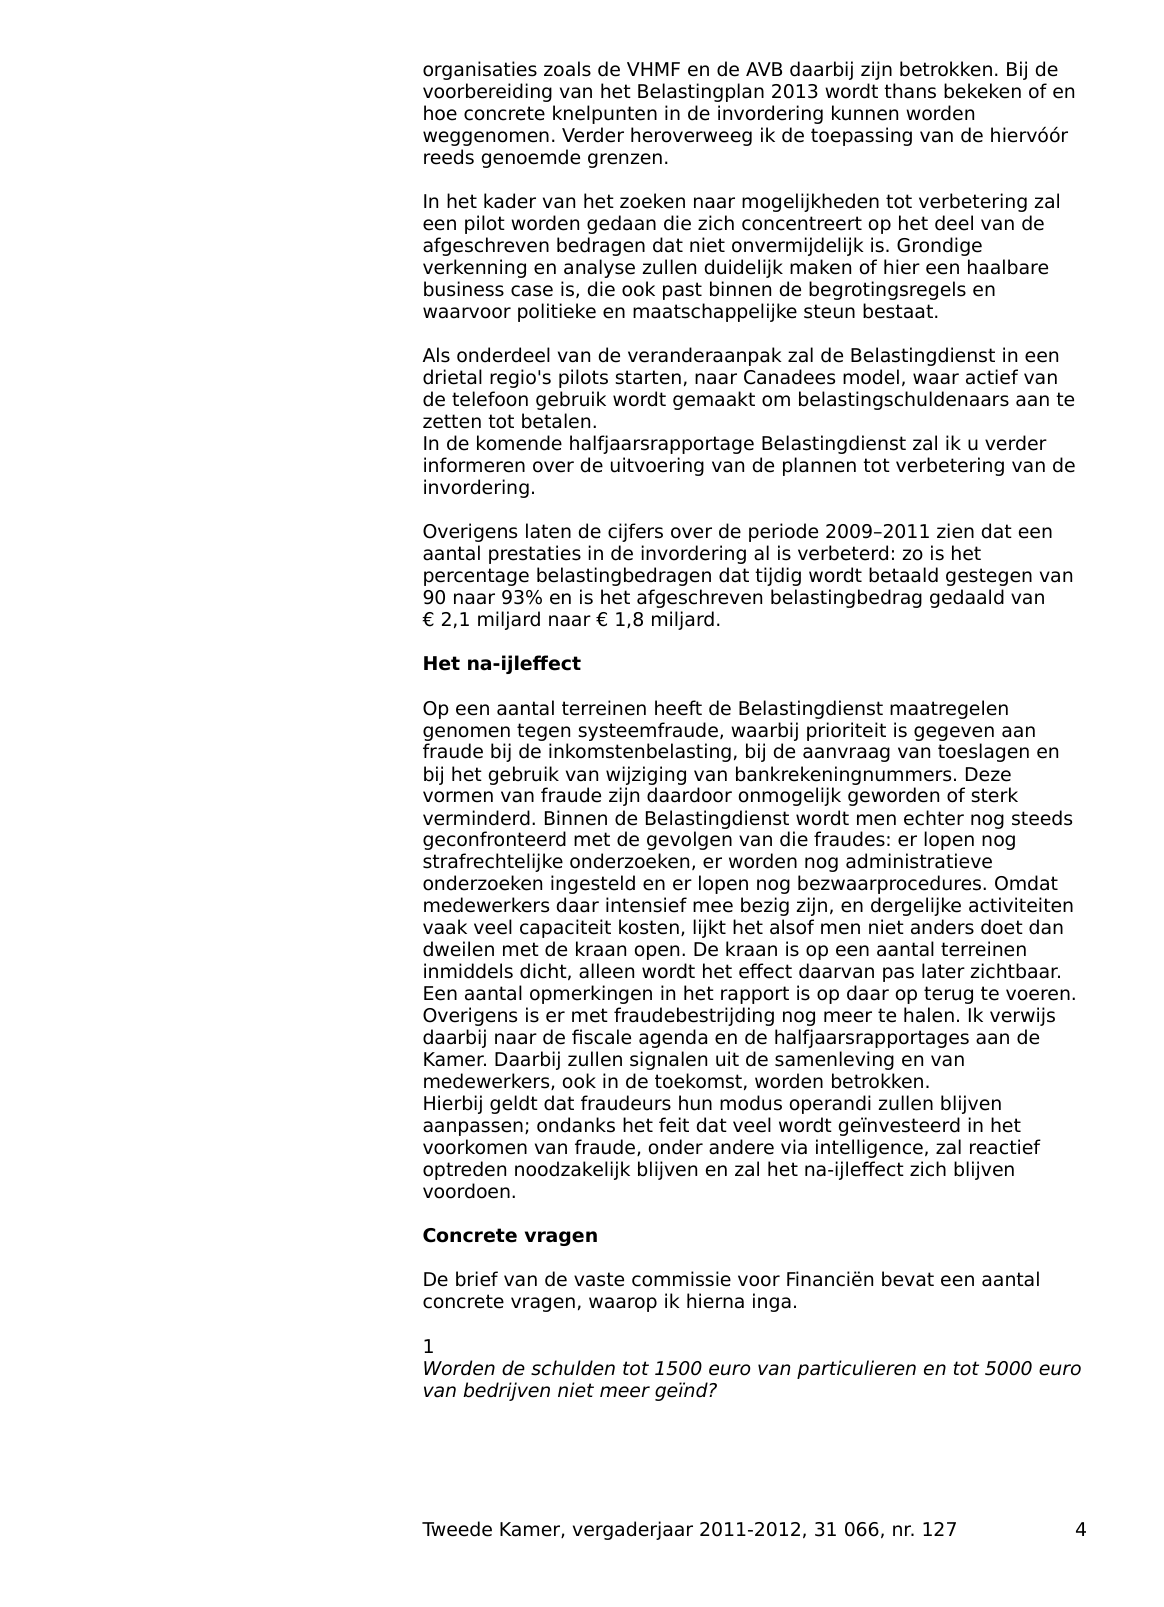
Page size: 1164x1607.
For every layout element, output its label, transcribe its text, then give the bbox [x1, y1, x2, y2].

text In de komende halfjaarsrapportage Belastingdienst zal ik u verder informeren over de uitvoering van de plannen tot verbetering van de invordering. [422, 433, 1087, 499]
text Als onderdeel van de veranderaanpak zal de Belastingdienst in een drietal regio's pilots starten, naar Canadees model, waar actief van de telefoon gebruik wordt gemaakt om belastingschuldenaars aan te zetten tot betalen. [422, 345, 1087, 433]
text Hierbij geldt dat fraudeurs hun modus operandi zullen blijven aanpassen; ondanks het feit dat veel wordt geïnvesteerd in het voorkomen van fraude, onder andere via intelligence, zal reactief optreden noodzakelijk blijven en zal het na-ijleffect zich blijven voordoen. [422, 1093, 1087, 1203]
text In het kader van het zoeken naar mogelijkheden tot verbetering zal een pilot worden gedaan die zich concentreert op het deel van de afgeschreven bedragen dat niet onvermijdelijk is. Grondige verkenning en analyse zullen duidelijk maken of hier een haalbare business case is, die ook past binnen de begrotingsregels en waarvoor politieke en maatschappelijke steun bestaat. [422, 191, 1087, 323]
text Worden de schulden tot 1500 euro van particulieren en tot 5000 euro van bedrijven niet meer geïnd? [422, 1357, 1087, 1401]
text De brief van de vaste commissie voor Financiën bevat een aantal concrete vragen, waarop ik hierna inga. [422, 1269, 1087, 1313]
text Op een aantal terreinen heeft de Belastingdienst maatregelen genomen tegen systeemfraude, waarbij prioriteit is gegeven aan fraude bij de inkomstenbelasting, bij de aanvraag van toeslagen en bij het gebruik van wijziging van bankrekeningnummers. Deze vormen van fraude zijn daardoor onmogelijk geworden of sterk verminderd. Binnen de Belastingdienst wordt men echter nog steeds geconfronteerd met de gevolgen van die fraudes: er lopen nog strafrechtelijke onderzoeken, er worden nog administratieve onderzoeken ingesteld en er lopen nog bezwaarprocedures. Omdat medewerkers daar intensief mee bezig zijn, en dergelijke activiteiten vaak veel capaciteit kosten, lijkt het alsof men niet anders doet dan dweilen met de kraan open. De kraan is op een aantal terreinen inmiddels dicht, alleen wordt het effect daarvan pas later zichtbaar. Een aantal opmerkingen in het rapport is op daar op terug te voeren. Overigens is er met fraudebestrijding nog meer te halen. Ik verwijs daarbij naar de fiscale agenda en de halfjaarsrapportages aan de Kamer. Daarbij zullen signalen uit de samenleving en van medewerkers, ook in de toekomst, worden betrokken. [422, 697, 1087, 1093]
text Overigens laten de cijfers over de periode 2009–2011 zien dat een aantal prestaties in de invordering al is verbeterd: zo is het percentage belastingbedragen dat tijdig wordt betaald gestegen van 90 naar 93% en is het afgeschreven belastingbedrag gedaald van € 2,1 miljard naar € 1,8 miljard. [422, 521, 1087, 631]
subtitle Het na-ijleffect [422, 653, 1087, 675]
text organisaties zoals de VHMF en de AVB daarbij zijn betrokken. Bij de voorbereiding van het Belastingplan 2013 wordt thans bekeken of en hoe concrete knelpunten in de invordering kunnen worden weggenomen. Verder heroverweeg ik de toepassing van de hiervóór reeds genoemde grenzen. [422, 59, 1087, 169]
subtitle Concrete vragen [422, 1225, 1087, 1247]
text 1 [422, 1336, 1087, 1357]
